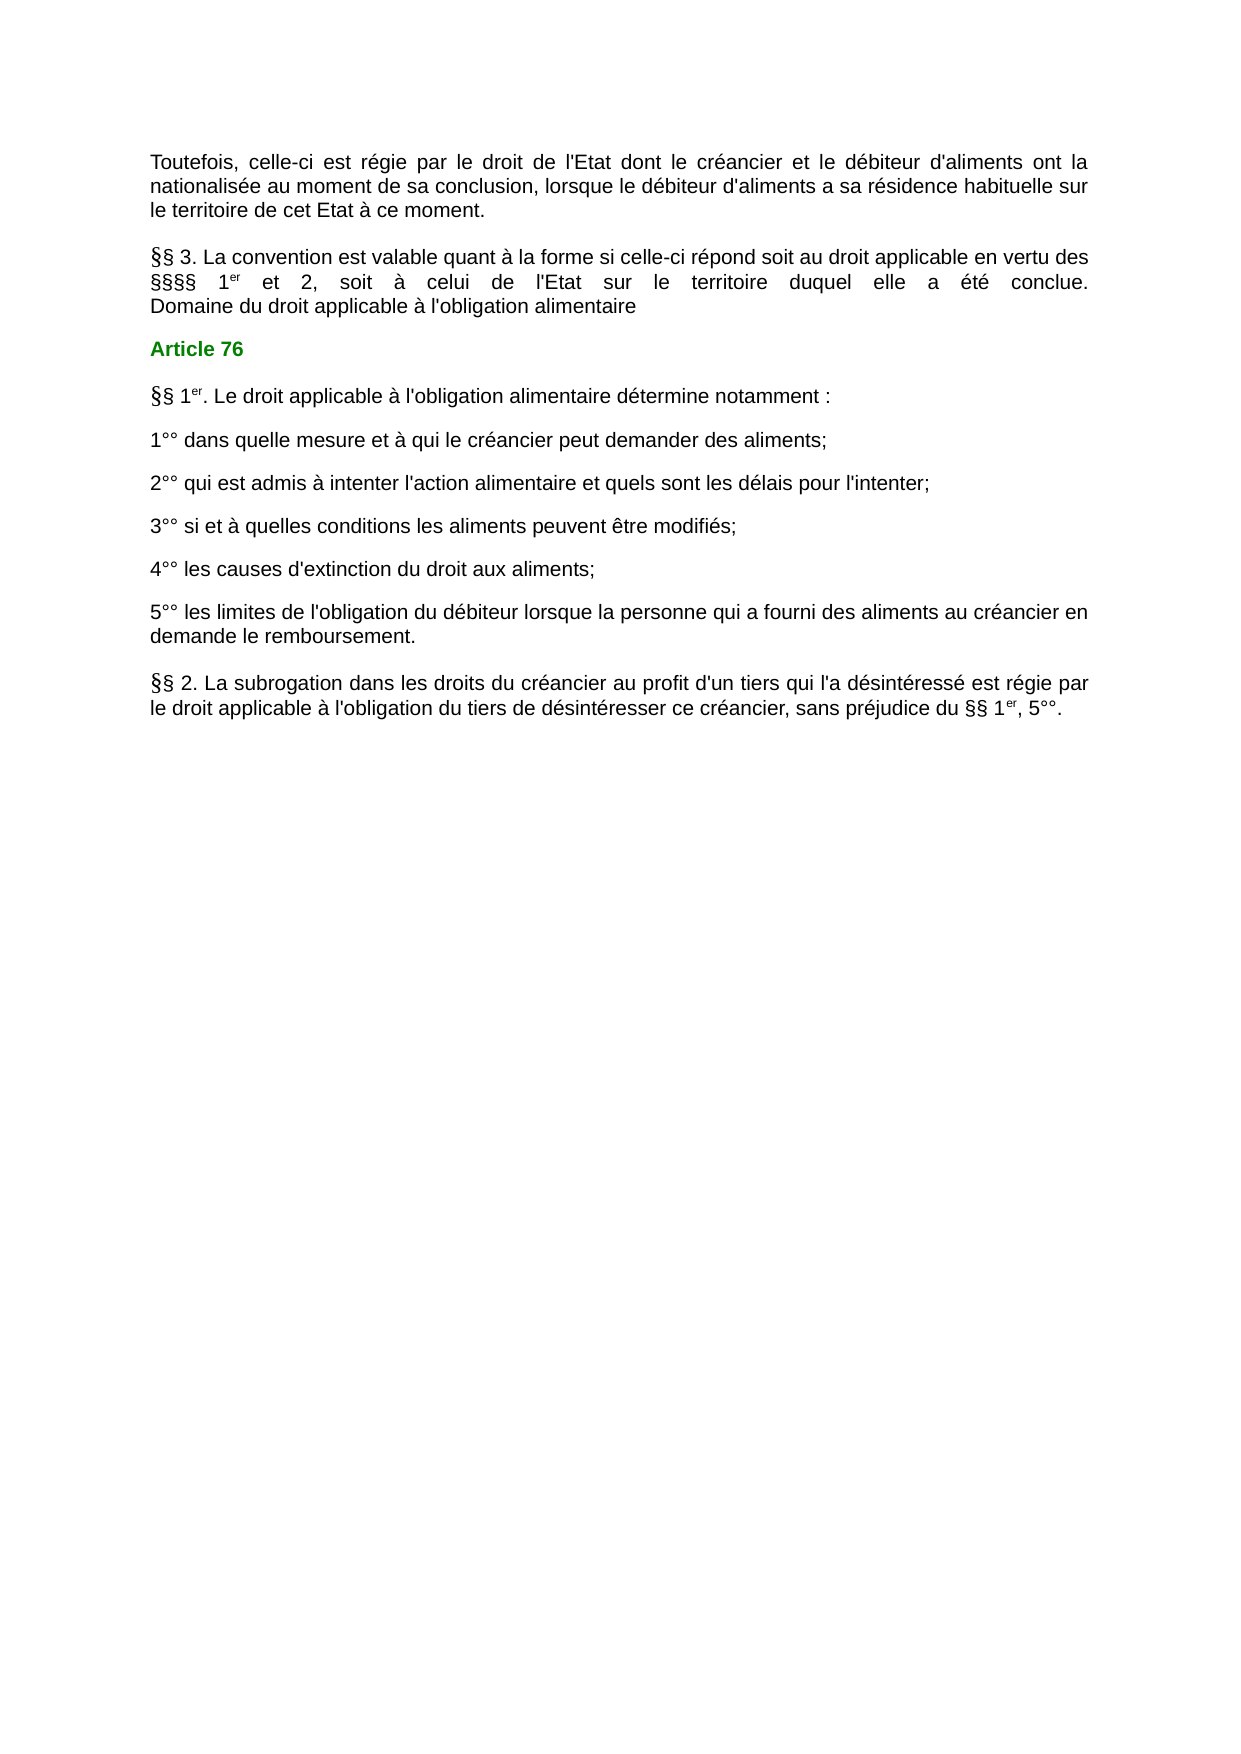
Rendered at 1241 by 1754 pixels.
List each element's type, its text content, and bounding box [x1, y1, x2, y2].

text 4°° les causes d'extinction du droit aux aliments; [150, 557, 1090, 581]
text 3°° si et à quelles conditions les aliments peuvent être modifiés; [150, 514, 1090, 538]
text §§ 2. La subrogation dans les droits du créancier au profit d'un tiers qui l'a désintéressé est régie par le droit applicable à l'obligation du tiers de désintéresser ce créancier, sans préjudice du §§ 1er, 5°°. [150, 667, 1090, 720]
text 1°° dans quelle mesure et à qui le créancier peut demander des aliments; [150, 428, 1090, 452]
text 2°° qui est admis à intenter l'action alimentaire et quels sont les délais pour l'intenter; [150, 471, 1090, 495]
text Toutefois, celle-ci est régie par le droit de l'Etat dont le créancier et le débiteur d'aliments ont la nationalisée au moment de sa conclusion, lorsque le débiteur d'aliments a sa résidence habituelle sur le territoire de cet Etat à ce moment. [150, 150, 1090, 222]
text §§ 3. La convention est valable quant à la forme si celle-ci répond soit au droit applicable en vertu des §§§§ 1er et 2, soit à celui de l'Etat sur le territoire duquel elle a été conclue. Domaine du droit applicable à l'obligation alimentaire [150, 241, 1090, 318]
text 5°° les limites de l'obligation du débiteur lorsque la personne qui a fourni des aliments au créancier en demande le remboursement. [150, 600, 1090, 648]
text §§ 1er. Le droit applicable à l'obligation alimentaire détermine notamment : [150, 380, 1090, 409]
text Article 76 [150, 337, 1090, 361]
